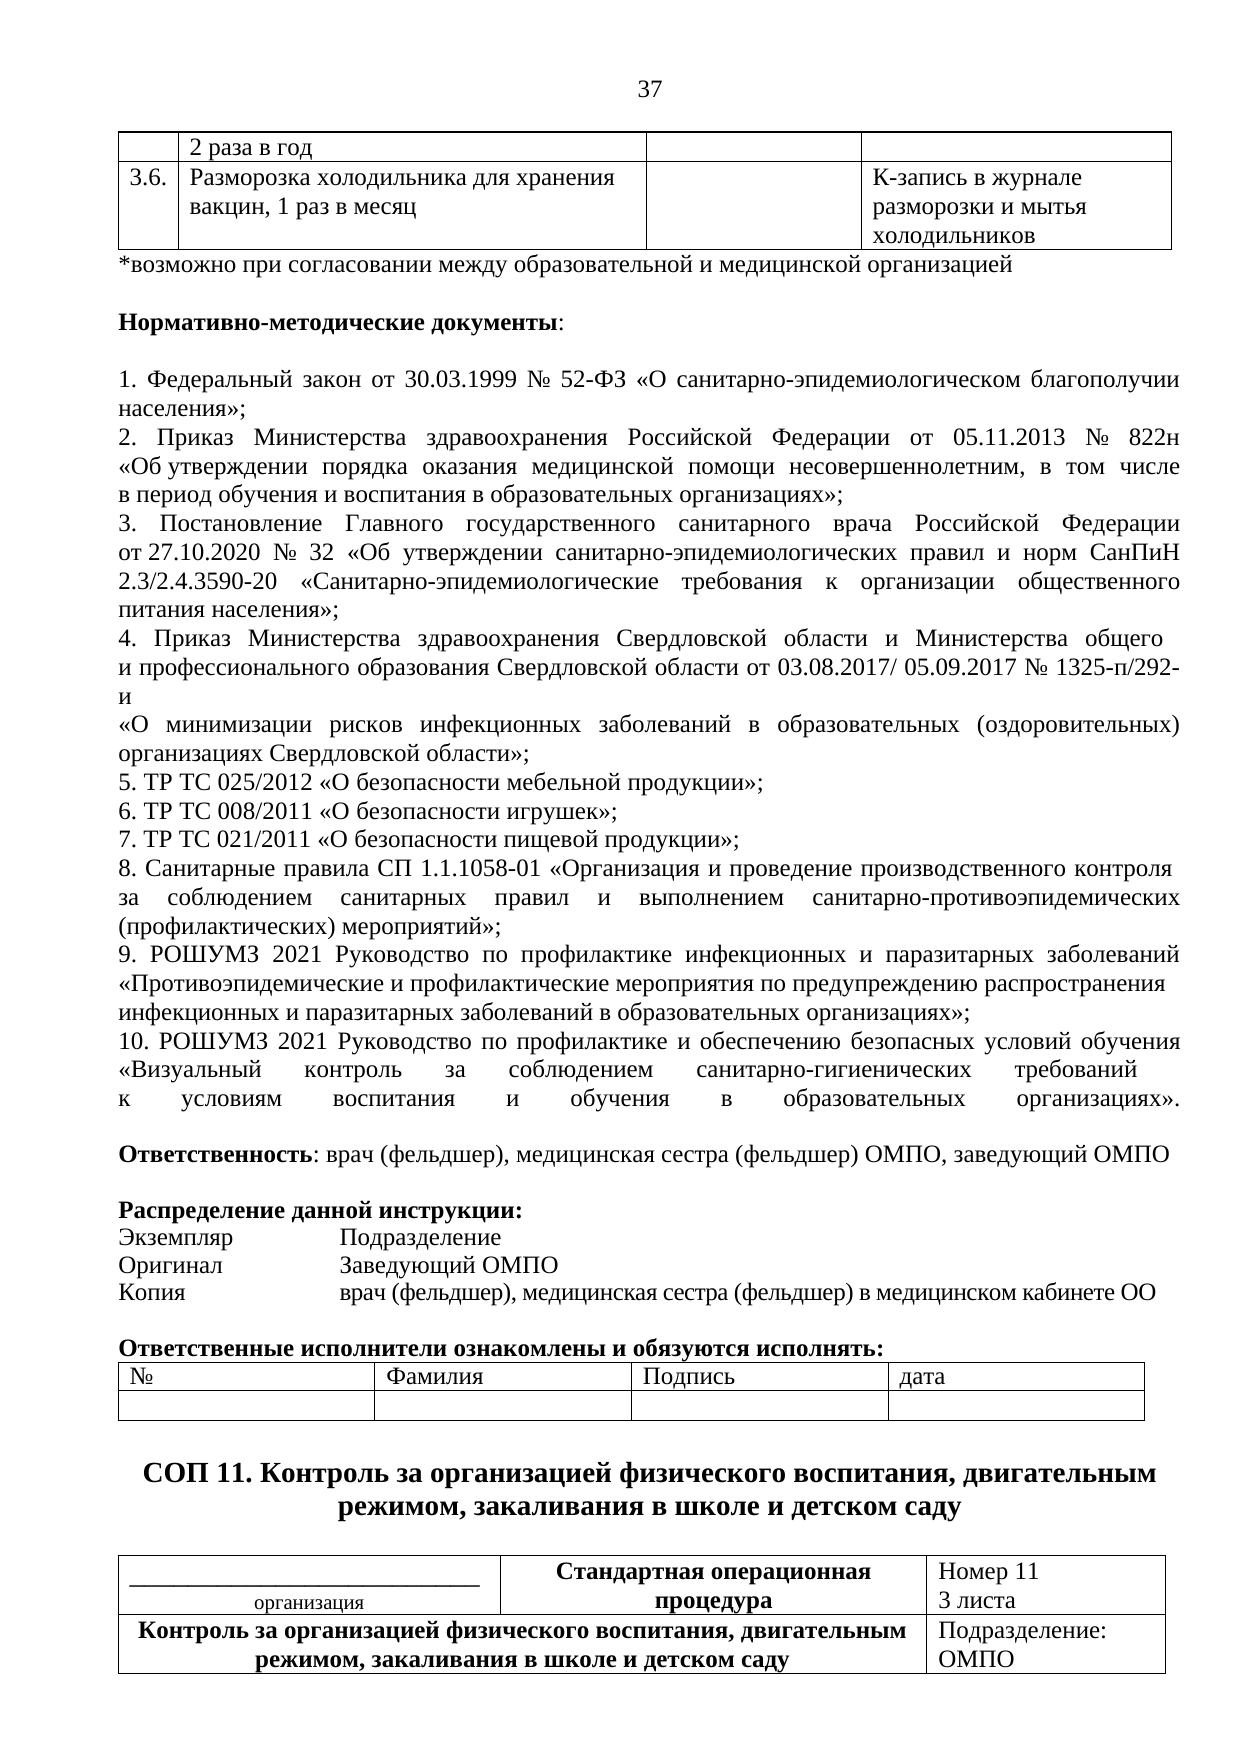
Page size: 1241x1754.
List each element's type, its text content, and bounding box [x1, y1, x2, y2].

table_cell [862, 133, 1171, 161]
table_cell 3.6. [119, 162, 178, 248]
text 2. Приказ Министерства здравоохранения Российской Федерации от 05.11.2013 № 822н «Об утверждении порядка оказания медицинской помощи несовершеннолетним, в том числе в период обучения и воспитания в образовательных организациях»; [118, 422, 1181, 508]
text Ответственность: врач (фельдшер), медицинская сестра (фельдшер) ОМПО, заведующий ОМПО [118, 1141, 1181, 1168]
text Ответственные исполнители ознакомлены и обязуются исполнять: [118, 1335, 1181, 1362]
text 10. РОШУМЗ 2021 Руководство по профилактике и обеспечению безопасных условий обучения «Визуальный контроль за соблюдением санитарно-гигиенических требований к условиям воспитания и обучения в образовательных организациях». [118, 1026, 1181, 1141]
table_header Стандартная операционная процедура [501, 1556, 926, 1614]
table_cell Контроль за организацией физического воспитания, двигательным режимом, закаливания в школе и детском саду [119, 1615, 926, 1672]
text 9. РОШУМЗ 2021 Руководство по профилактике инфекционных и паразитарных заболеваний «Противоэпидемические и профилактические мероприятия по предупреждению распространения [118, 939, 1181, 997]
text инфекционных и паразитарных заболеваний в образовательных организациях»; [118, 997, 1181, 1026]
text 7. TP ТС 021/2011 «О безопасности пищевой продукции»; [118, 824, 1181, 853]
table_header Подпись [632, 1363, 888, 1390]
table_cell К-запись в журнале разморозки и мытья холодильников [862, 162, 1171, 248]
text Копия врач (фельдшер), медицинская сестра (фельдшер) в медицинском кабинете ОО [118, 1279, 1181, 1306]
text *возможно при согласовании между образовательной и медицинской организацией [118, 249, 1181, 278]
text 3. Постановление Главного государственного санитарного врача Российской Федерации от 27.10.2020 № 32 «Об утверждении санитарно-эпидемиологических правил и норм СанПиН 2.3/2.4.3590-20 «Санитарно-эпидемиологические требования к организации общественного питания населения»; [118, 508, 1181, 623]
table_cell [647, 162, 861, 248]
table_header Номер 11 3 листа [927, 1556, 1165, 1614]
table_header № [119, 1363, 374, 1390]
table_cell [119, 1391, 374, 1420]
text 1. Федеральный закон от 30.03.1999 № 52-ФЗ «О санитарно-эпидемиологическом благополучии населения»; [118, 364, 1181, 422]
table_header ________________________ организация [119, 1556, 500, 1614]
text 4. Приказ Министерства здравоохранения Свердловской области и Министерства общего и профессионального образования Свердловской области от 03.08.2017/ 05.09.2017 № 1325-п/292-и «О минимизации рисков инфекционных заболеваний в образовательных (оздоровительных) организациях Свердловской области»; [118, 623, 1181, 767]
text 8. Санитарные правила СП 1.1.1058-01 «Организация и проведение производственного контроля за соблюдением санитарных правил и выполнением санитарно-противоэпидемических (профилактических) мероприятий»; [118, 853, 1181, 939]
table_cell [375, 1391, 631, 1420]
text Экземпляр Подразделение [118, 1224, 1181, 1251]
text Оригинал Заведующий ОМПО [118, 1251, 1181, 1279]
table_header Фамилия [375, 1363, 631, 1390]
table_cell [647, 133, 861, 161]
table_cell Разморозка холодильника для хранения вакцин, 1 раз в месяц [179, 162, 646, 248]
text Распределение данной инструкции: [118, 1197, 1181, 1224]
text 5. ТР ТС 025/2012 «О безопасности мебельной продукции»; [118, 767, 1181, 796]
text Нормативно-методические документы: [118, 307, 1181, 336]
table_header дата [889, 1363, 1144, 1390]
table_cell Подразделение: ОМПО [927, 1615, 1165, 1672]
text СОП 11. Контроль за организацией физического воспитания, двигательным режимом, закаливания в школе и детском саду [118, 1455, 1181, 1522]
table_cell 2 раза в год [179, 133, 646, 161]
table_cell [632, 1391, 888, 1420]
table_cell [119, 133, 178, 161]
text 6. ТР ТС 008/2011 «О безопасности игрушек»; [118, 796, 1181, 824]
table_cell [889, 1391, 1144, 1420]
